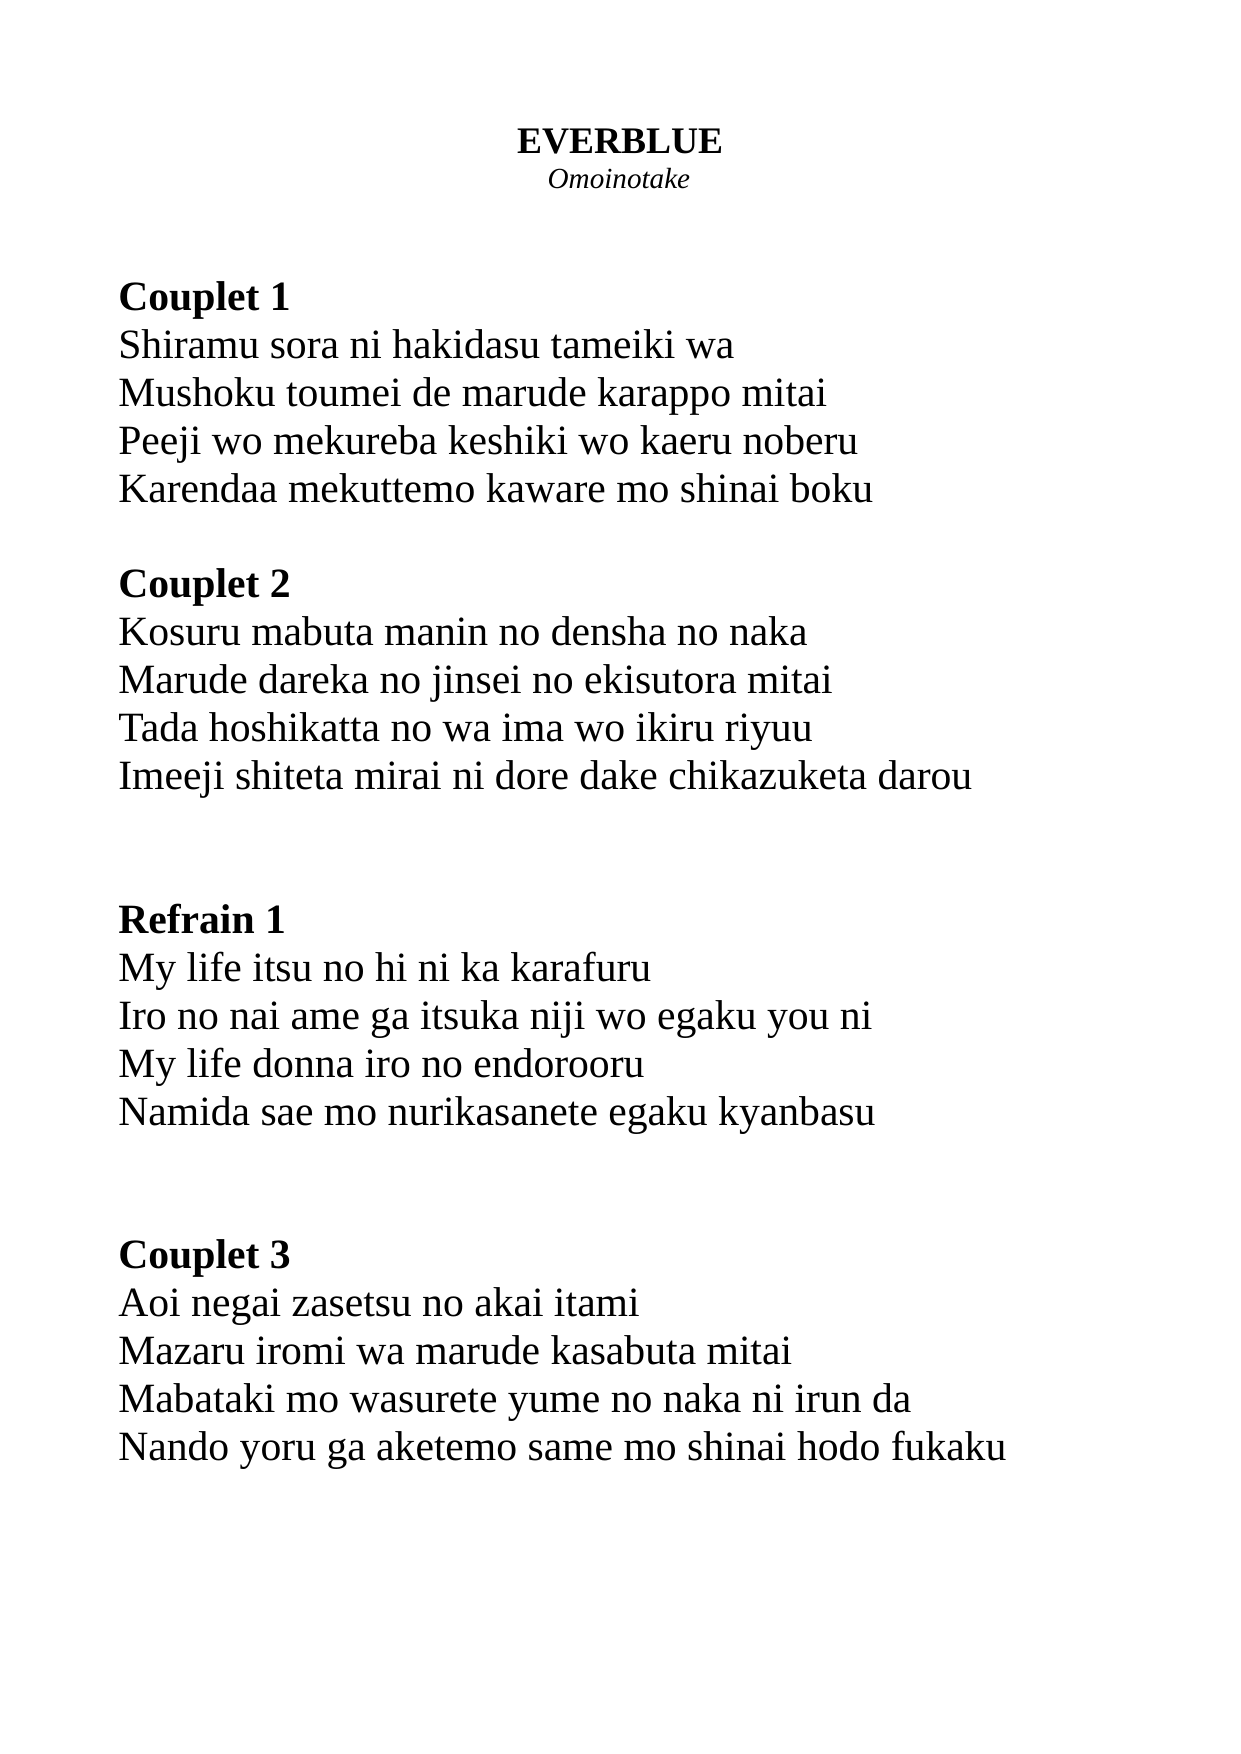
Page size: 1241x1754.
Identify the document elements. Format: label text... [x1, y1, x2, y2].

text Couplet 3 Aoi negai zasetsu no akai itami Mazaru iromi wa marude kasabuta mitai Mabataki mo wasurete yume no naka ni irun da Nando yoru ga aketemo same mo shinai hodo fukaku [118, 1182, 1122, 1469]
text Refrain 1 My life itsu no hi ni ka karafuru Iro no nai ame ga itsuka niji wo egaku you ni My life donna iro no endorooru Namida sae mo nurikasanete egaku kyanbasu [118, 846, 1122, 1182]
text Omoinotake [118, 161, 1122, 223]
text EVERBLUE [118, 118, 1122, 161]
text Couplet 1 Shiramu sora ni hakidasu tameiki wa Mushoku toumei de marude karappo mitai Peeji wo mekureba keshiki wo kaeru noberu Karendaa mekuttemo kaware mo shinai boku Couplet 2 Kosuru mabuta manin no densha no naka Marude dareka no jinsei no ekisutora mitai Tada hoshikatta no wa ima wo ikiru riyuu Imeeji shiteta mirai ni dore dake chikazuketa darou [118, 223, 1122, 846]
